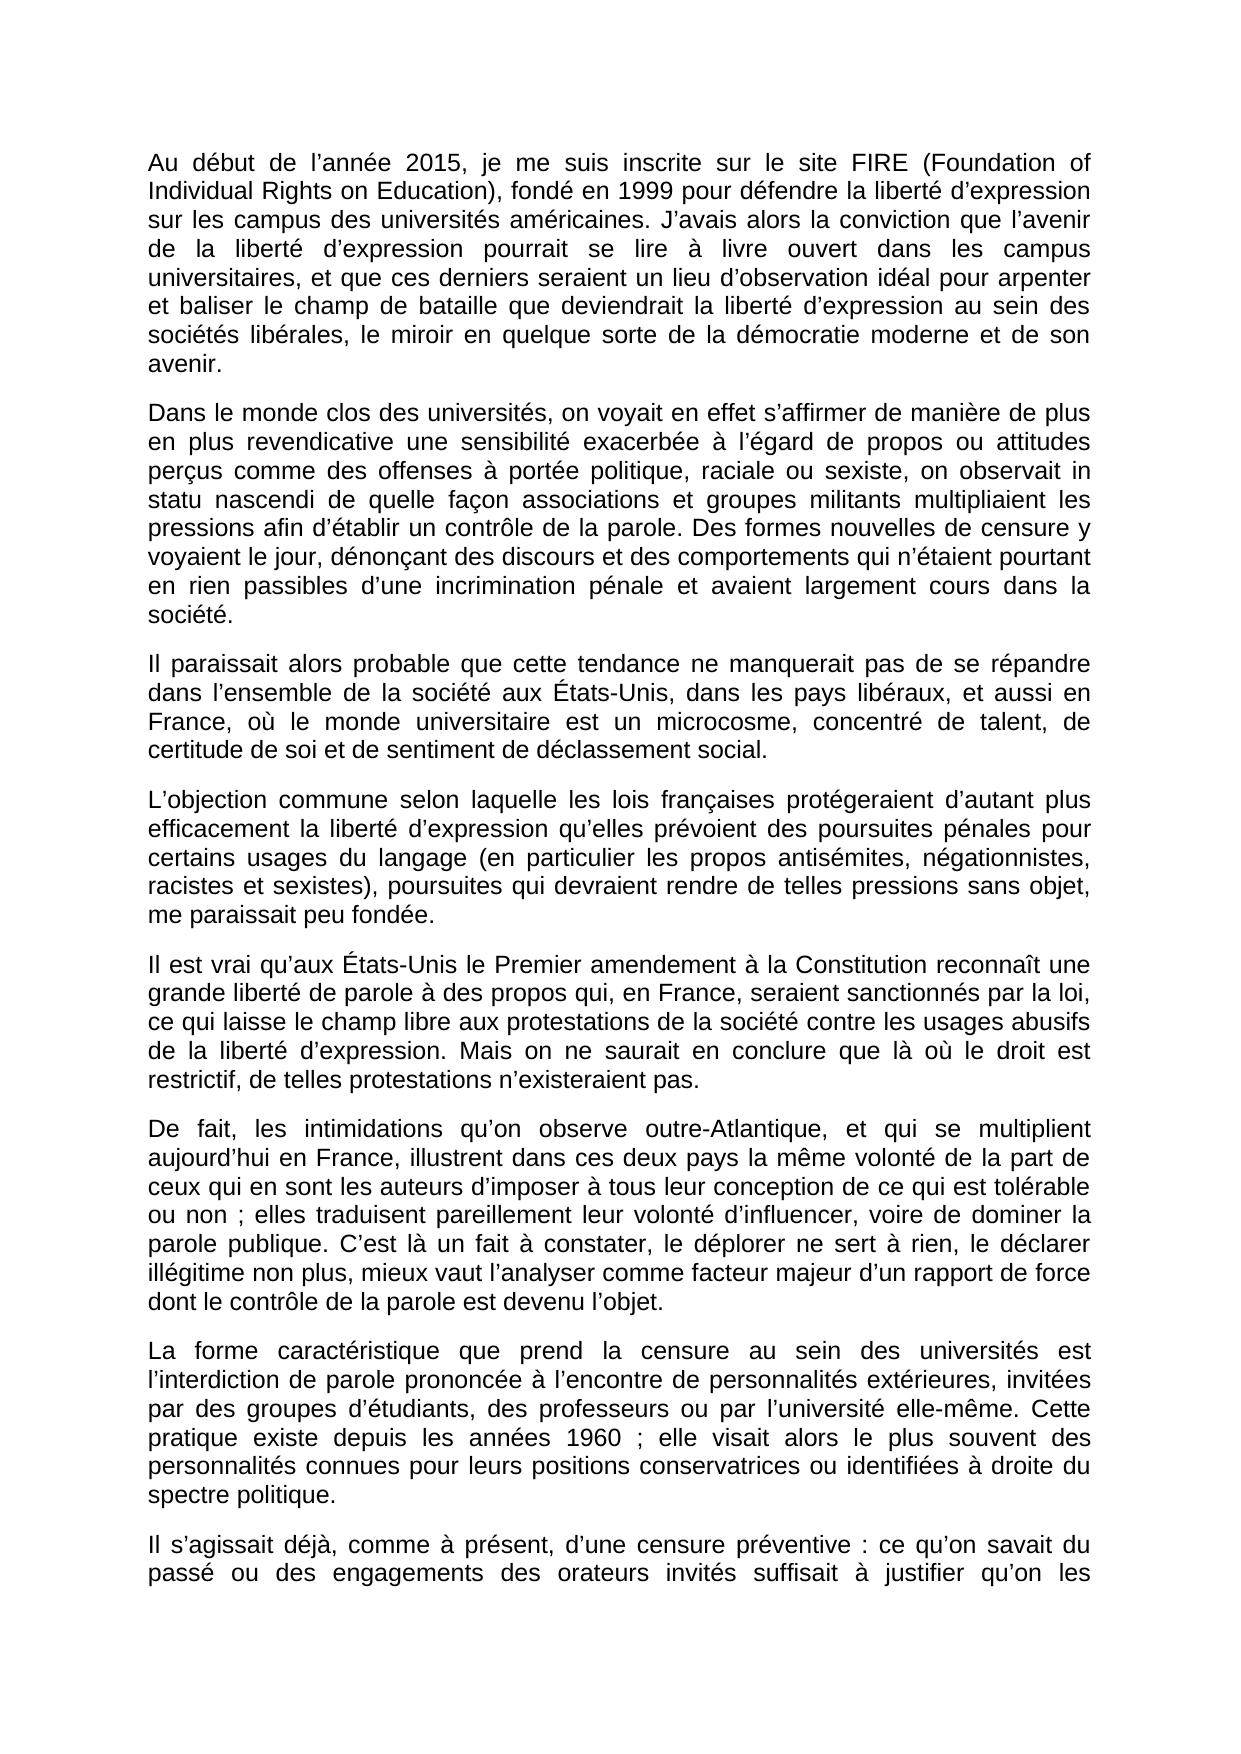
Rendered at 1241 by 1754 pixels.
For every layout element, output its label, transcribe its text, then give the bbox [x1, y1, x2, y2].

text De fait, les intimidations qu’on observe outre-Atlantique, et qui se multiplient aujourd’hui en France, illustrent dans ces deux pays la même volonté de la part de ceux qui en sont les auteurs d’imposer à tous leur conception de ce qui est tolérable ou non ; elles traduisent pareillement leur volonté d’influencer, voire de dominer la parole publique. C’est là un fait à constater, le déplorer ne sert à rien, le déclarer illégitime non plus, mieux vaut l’analyser comme facteur majeur d’un rapport de force dont le contrôle de la parole est devenu l’objet. [148, 1114, 1093, 1316]
text L’objection commune selon laquelle les lois françaises protégeraient d’autant plus efficacement la liberté d’expression qu’elles prévoient des poursuites pénales pour certains usages du langage (en particulier les propos antisémites, négationnistes, racistes et sexistes), poursuites qui devraient rendre de telles pressions sans objet, me paraissait peu fondée. [148, 785, 1093, 929]
text Dans le monde clos des universités, on voyait en effet s’affirmer de manière de plus en plus revendicative une sensibilité exacerbée à l’égard de propos ou attitudes perçus comme des offenses à portée politique, raciale ou sexiste, on observait in statu nascendi de quelle façon associations et groupes militants multipliaient les pressions afin d’établir un contrôle de la parole. Des formes nouvelles de censure y voyaient le jour, dénonçant des discours et des comportements qui n’étaient pourtant en rien passibles d’une incrimination pénale et avaient largement cours dans la société. [148, 398, 1093, 628]
text Il s’agissait déjà, comme à présent, d’une censure préventive : ce qu’on savait du passé ou des engagements des orateurs invités suffisait à justifier qu’on les [148, 1530, 1093, 1587]
text La forme caractéristique que prend la censure au sein des universités est l’interdiction de parole prononcée à l’encontre de personnalités extérieures, invitées par des groupes d’étudiants, des professeurs ou par l’université elle-même. Cette pratique existe depuis les années 1960 ; elle visait alors le plus souvent des personnalités connues pour leurs positions conservatrices ou identifiées à droite du spectre politique. [148, 1336, 1093, 1509]
text Au début de l’année 2015, je me suis inscrite sur le site FIRE (Foundation of Individual Rights on Education), fondé en 1999 pour défendre la liberté d’expression sur les campus des universités américaines. J’avais alors la conviction que l’avenir de la liberté d’expression pourrait se lire à livre ouvert dans les campus universitaires, et que ces derniers seraient un lieu d’observation idéal pour arpenter et baliser le champ de bataille que deviendrait la liberté d’expression au sein des sociétés libérales, le miroir en quelque sorte de la démocratie moderne et de son avenir. [148, 148, 1093, 378]
text Il paraissait alors probable que cette tendance ne manquerait pas de se répandre dans l’ensemble de la société aux États-Unis, dans les pays libéraux, et aussi en France, où le monde universitaire est un microcosme, concentré de talent, de certitude de soi et de sentiment de déclassement social. [148, 649, 1093, 764]
text Il est vrai qu’aux États-Unis le Premier amendement à la Constitution reconnaît une grande liberté de parole à des propos qui, en France, seraient sanctionnés par la loi, ce qui laisse le champ libre aux protestations de la société contre les usages abusifs de la liberté d’expression. Mais on ne saurait en conclure que là où le droit est restrictif, de telles protestations n’existeraient pas. [148, 950, 1093, 1093]
